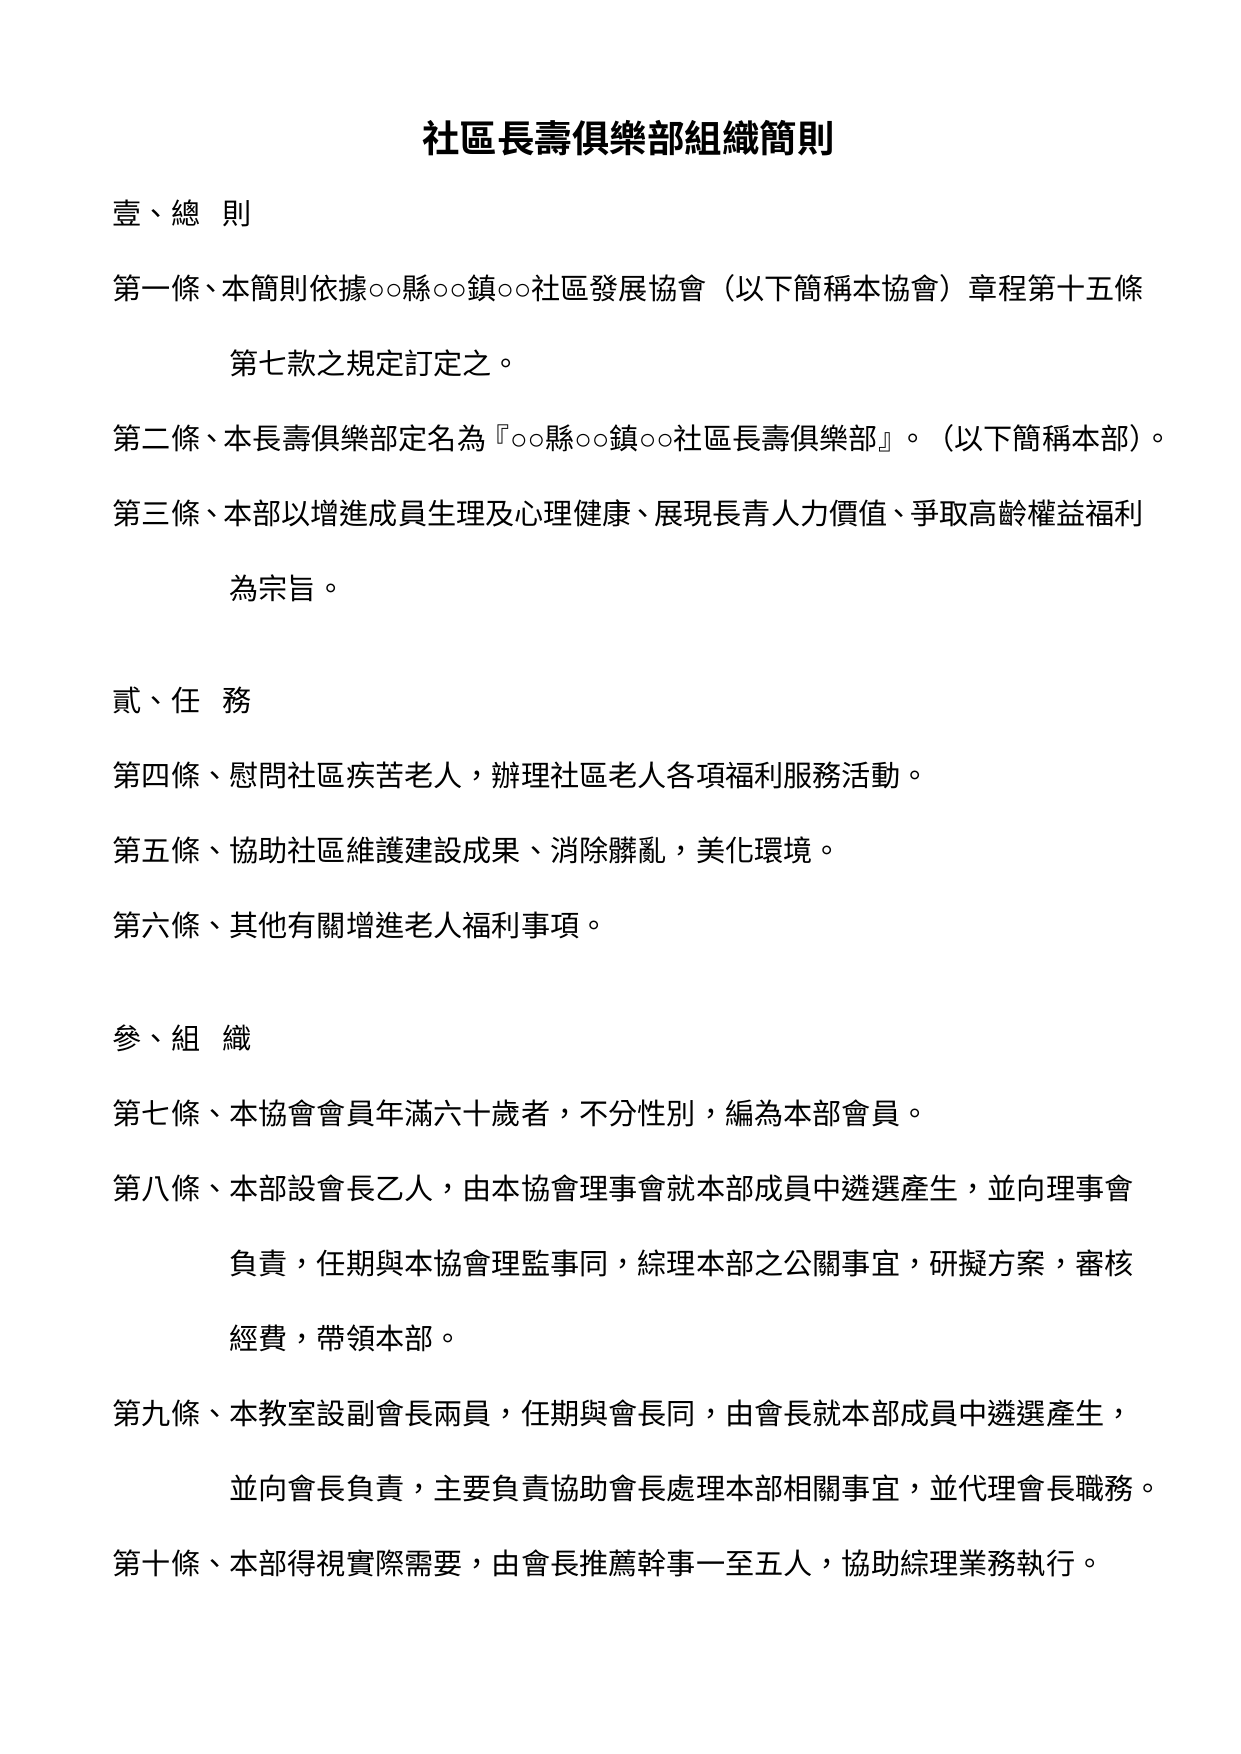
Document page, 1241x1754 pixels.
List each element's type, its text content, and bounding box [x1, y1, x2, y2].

text 第八條、本部設會長乙人，由本協會理事會就本部成員中遴選產生，並向理事會負責，任期與本協會理監事同，綜理本部之公關事宜，研擬方案，審核經費，帶領本部。 [112, 1149, 1144, 1374]
text 第五條、協助社區維護建設成果、消除髒亂，美化環境。 [112, 811, 1144, 886]
text 第六條、其他有關增進老人福利事項。 [112, 886, 1144, 961]
text 壹、總 則 [112, 174, 1144, 249]
text 第一條、本簡則依據○○縣○○鎮○○社區發展協會（以下簡稱本協會）章程第十五條第七款之規定訂定之。 [112, 249, 1144, 399]
text 貳、任 務 [112, 661, 1144, 736]
text 參、組 織 [112, 999, 1144, 1074]
text 第四條、慰問社區疾苦老人，辦理社區老人各項福利服務活動。 [112, 736, 1144, 811]
text 第二條、本長壽俱樂部定名為『○○縣○○鎮○○社區長壽俱樂部』。（以下簡稱本部）。 [112, 399, 1144, 474]
text 第十條、本部得視實際需要，由會長推薦幹事一至五人，協助綜理業務執行。 [112, 1524, 1144, 1599]
text 第三條、本部以增進成員生理及心理健康、展現長青人力價值、爭取高齡權益福利為宗旨。 [112, 474, 1144, 624]
text 第九條、本教室設副會長兩員，任期與會長同，由會長就本部成員中遴選產生，並向會長負責，主要負責協助會長處理本部相關事宜，並代理會長職務。 [112, 1374, 1144, 1524]
text 社區長壽俱樂部組織簡則 [112, 99, 1144, 174]
text 第七條、本協會會員年滿六十歲者，不分性別，編為本部會員。 [112, 1074, 1144, 1149]
